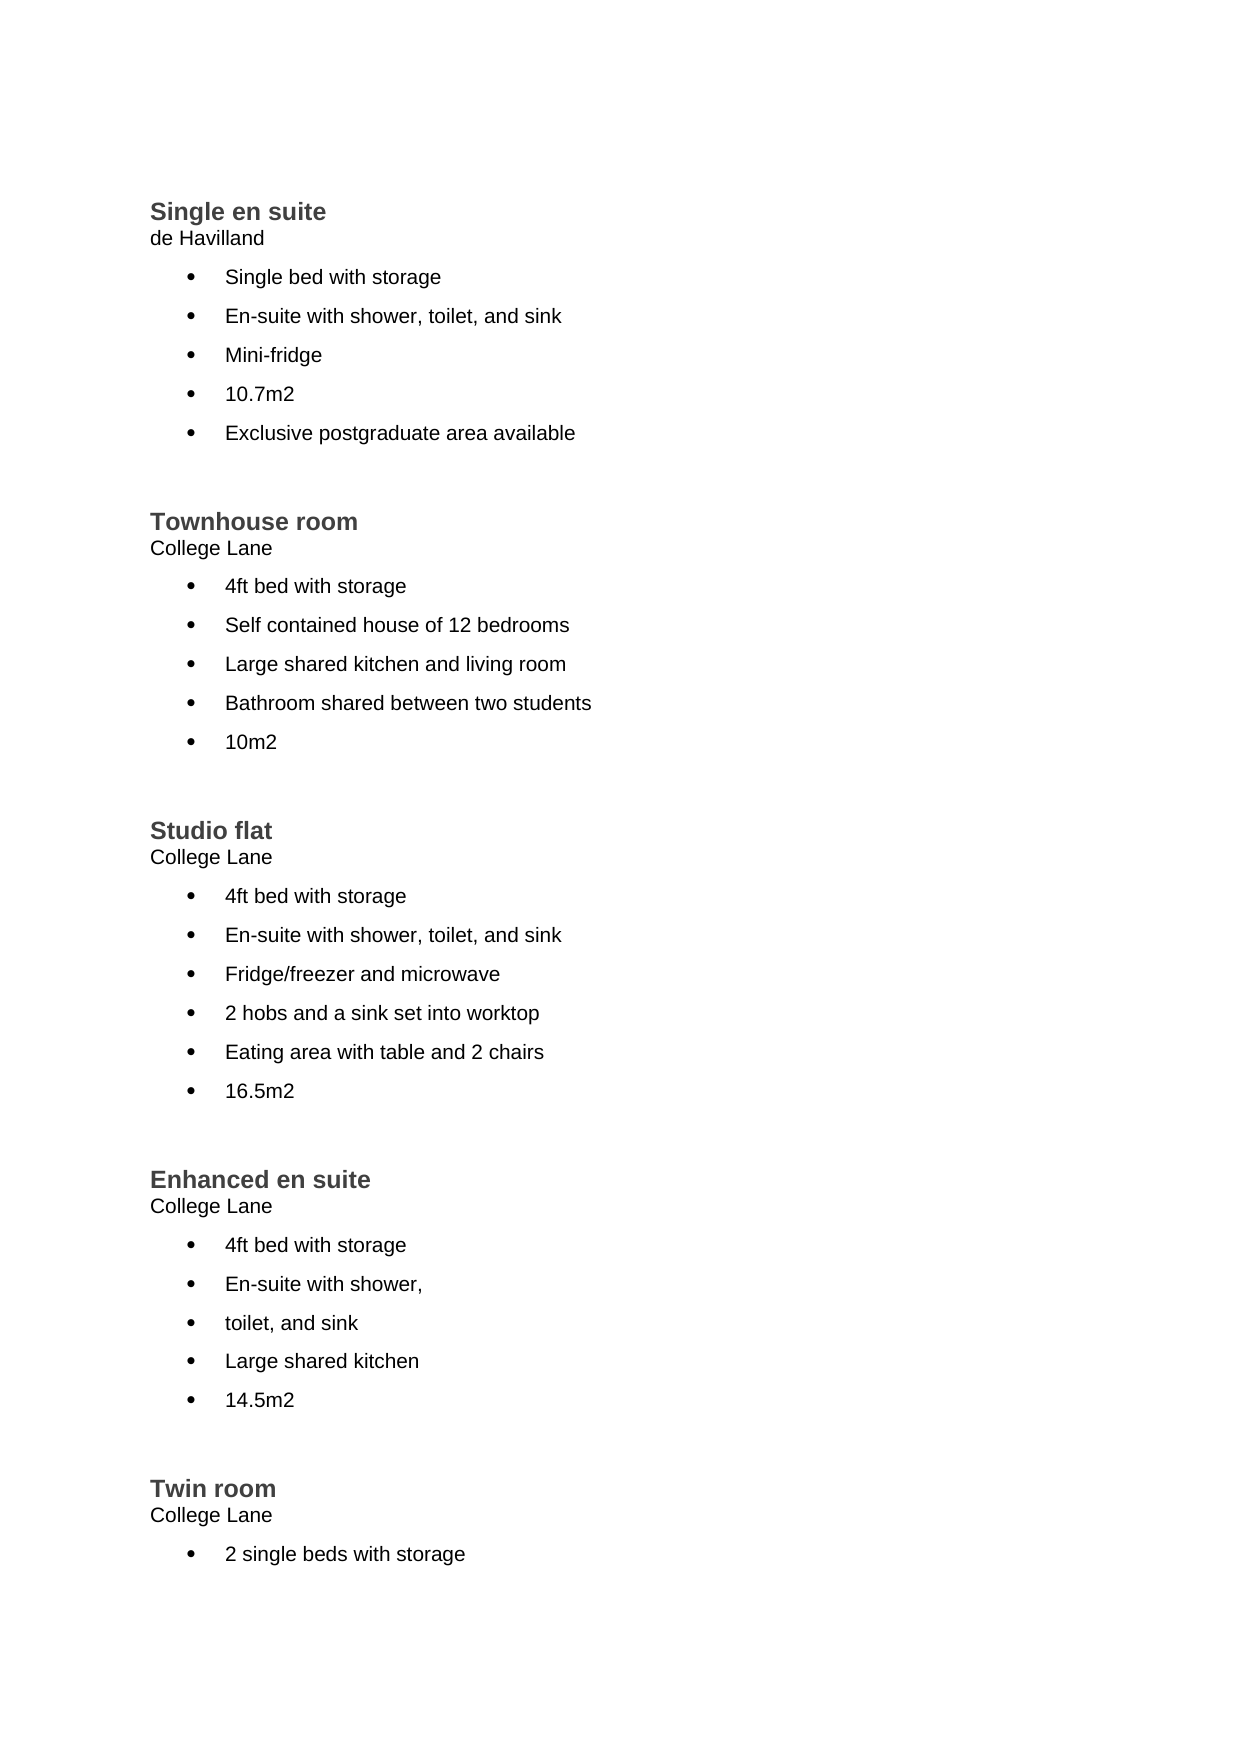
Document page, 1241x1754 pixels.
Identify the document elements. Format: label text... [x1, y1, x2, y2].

list En-suite with shower, [187, 1271, 1090, 1296]
list Self contained house of 12 bedrooms [187, 613, 1090, 637]
list 4ft bed with storage [187, 1232, 1090, 1257]
list Fridge/freezer and microwave [187, 962, 1090, 986]
subtitle Twin room [150, 1474, 1090, 1503]
list Mini-fridge [187, 343, 1090, 367]
list 16.5m2 [187, 1079, 1090, 1103]
list 10m2 [187, 730, 1090, 754]
list Single bed with storage [187, 265, 1090, 289]
subtitle Townhouse room [150, 507, 1090, 536]
subtitle Studio flat [150, 816, 1090, 845]
list Eating area with table and 2 chairs [187, 1040, 1090, 1064]
list 14.5m2 [187, 1388, 1090, 1412]
list 2 hobs and a sink set into worktop [187, 1001, 1090, 1025]
list toilet, and sink [187, 1310, 1090, 1334]
subtitle Single en suite [150, 197, 1090, 226]
list Exclusive postgraduate area available [187, 421, 1090, 445]
list Large shared kitchen [187, 1349, 1090, 1373]
list Large shared kitchen and living room [187, 652, 1090, 676]
subtitle Enhanced en suite [150, 1165, 1090, 1194]
list 10.7m2 [187, 382, 1090, 406]
text College Lane [150, 1194, 1090, 1218]
list 4ft bed with storage [187, 884, 1090, 908]
list 2 single beds with storage [187, 1542, 1090, 1566]
list Bathroom shared between two students [187, 691, 1090, 715]
text de Havilland [150, 226, 1090, 250]
list 4ft bed with storage [187, 574, 1090, 598]
text College Lane [150, 1503, 1090, 1527]
list En-suite with shower, toilet, and sink [187, 923, 1090, 947]
list En-suite with shower, toilet, and sink [187, 304, 1090, 328]
text College Lane [150, 536, 1090, 559]
text College Lane [150, 845, 1090, 869]
